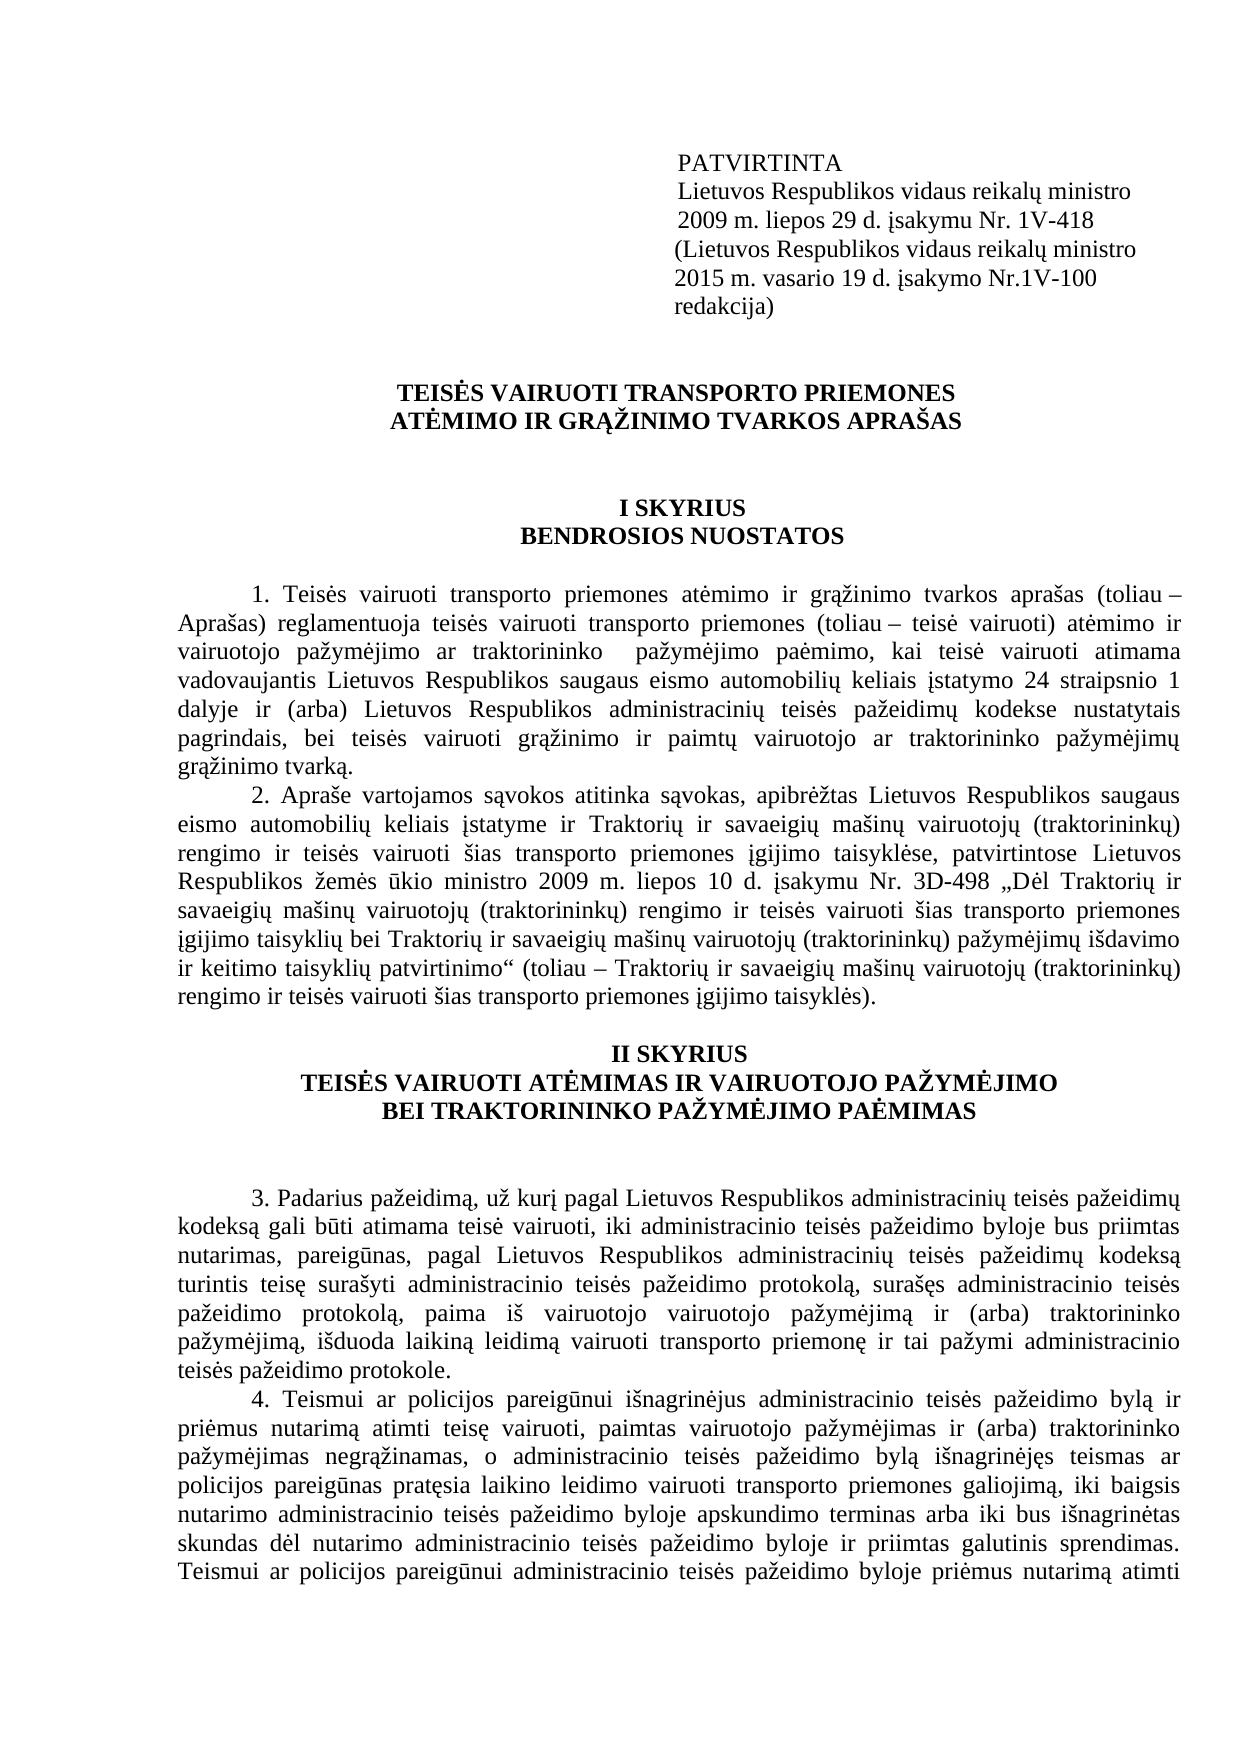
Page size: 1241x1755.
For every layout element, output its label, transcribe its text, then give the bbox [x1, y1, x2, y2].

text 3. Padarius pažeidimą, už kurį pagal Lietuvos Respublikos administracinių teisės pažeidimų kodeksą gali būti atimama teisė vairuoti, iki administracinio teisės pažeidimo byloje bus priimtas nutarimas, pareigūnas, pagal Lietuvos Respublikos administracinių teisės pažeidimų kodeksą turintis teisę surašyti administracinio teisės pažeidimo protokolą, surašęs administracinio teisės pažeidimo protokolą, paima iš vairuotojo vairuotojo pažymėjimą ir (arba) traktorininko pažymėjimą, išduoda laikiną leidimą vairuoti transporto priemonę ir tai pažymi administracinio teisės pažeidimo protokole. [177, 1183, 1181, 1384]
text 2009 m. liepos 29 d. įsakymu Nr. 1V-418 [177, 205, 1181, 234]
text BEI TRAKTORININKO PAŽYMĖJIMO PAĖMIMAS [177, 1096, 1181, 1125]
text TEISĖS VAIRUOTI ATĖMIMAS IR VAIRUOTOJO PAŽYMĖJIMO [177, 1068, 1181, 1096]
text Lietuvos Respublikos vidaus reikalų ministro [177, 176, 1181, 205]
text 1. Teisės vairuoti transporto priemones atėmimo ir grąžinimo tvarkos aprašas (toliau – Aprašas) reglamentuoja teisės vairuoti transporto priemones (toliau – teisė vairuoti) atėmimo ir vairuotojo pažymėjimo ar traktorininko pažymėjimo paėmimo, kai teisė vairuoti atimama vadovaujantis Lietuvos Respublikos saugaus eismo automobilių keliais įstatymo 24 straipsnio 1 dalyje ir (arba) Lietuvos Respublikos administracinių teisės pažeidimų kodekse nustatytais pagrindais, bei teisės vairuoti grąžinimo ir paimtų vairuotojo ar traktorininko pažymėjimų grąžinimo tvarką. [177, 579, 1181, 780]
text II SKYRIUS [177, 1039, 1181, 1068]
text TEISĖS VAIRUOTI TRANSPORTO PRIEMONES [177, 378, 1181, 406]
text Patvirtinta [177, 148, 1181, 176]
text (Lietuvos Respublikos vidaus reikalų ministro [237, 234, 1181, 263]
text I SKYRIUS [177, 493, 1181, 521]
text 2. Apraše vartojamos sąvokos atitinka sąvokas, apibrėžtas Lietuvos Respublikos saugaus eismo automobilių keliais įstatyme ir Traktorių ir savaeigių mašinų vairuotojų (traktorininkų) rengimo ir teisės vairuoti šias transporto priemones įgijimo taisyklėse, patvirtintose Lietuvos Respublikos žemės ūkio ministro 2009 m. liepos 10 d. įsakymu Nr. 3D-498 „Dėl Traktorių ir savaeigių mašinų vairuotojų (traktorininkų) rengimo ir teisės vairuoti šias transporto priemones įgijimo taisyklių bei Traktorių ir savaeigių mašinų vairuotojų (traktorininkų) pažymėjimų išdavimo ir keitimo taisyklių patvirtinimo“ (toliau – Traktorių ir savaeigių mašinų vairuotojų (traktorininkų) rengimo ir teisės vairuoti šias transporto priemones įgijimo taisyklės). [177, 780, 1181, 1010]
text ATĖMIMO IR GRĄŽINIMO TVARKOS APRAŠAS [177, 406, 1181, 435]
text BENDROSIOS NUOSTATOS [177, 521, 1181, 550]
text 4. Teismui ar policijos pareigūnui išnagrinėjus administracinio teisės pažeidimo bylą ir priėmus nutarimą atimti teisę vairuoti, paimtas vairuotojo pažymėjimas ir (arba) traktorininko pažymėjimas negrąžinamas, o administracinio teisės pažeidimo bylą išnagrinėjęs teismas ar policijos pareigūnas pratęsia laikino leidimo vairuoti transporto priemones galiojimą, iki baigsis nutarimo administracinio teisės pažeidimo byloje apskundimo terminas arba iki bus išnagrinėtas skundas dėl nutarimo administracinio teisės pažeidimo byloje ir priimtas galutinis sprendimas. Teismui ar policijos pareigūnui administracinio teisės pažeidimo byloje priėmus nutarimą atimti [177, 1384, 1181, 1585]
text redakcija) [237, 291, 1181, 320]
text 2015 m. vasario 19 d. įsakymo Nr.1V-100 [237, 263, 1181, 291]
